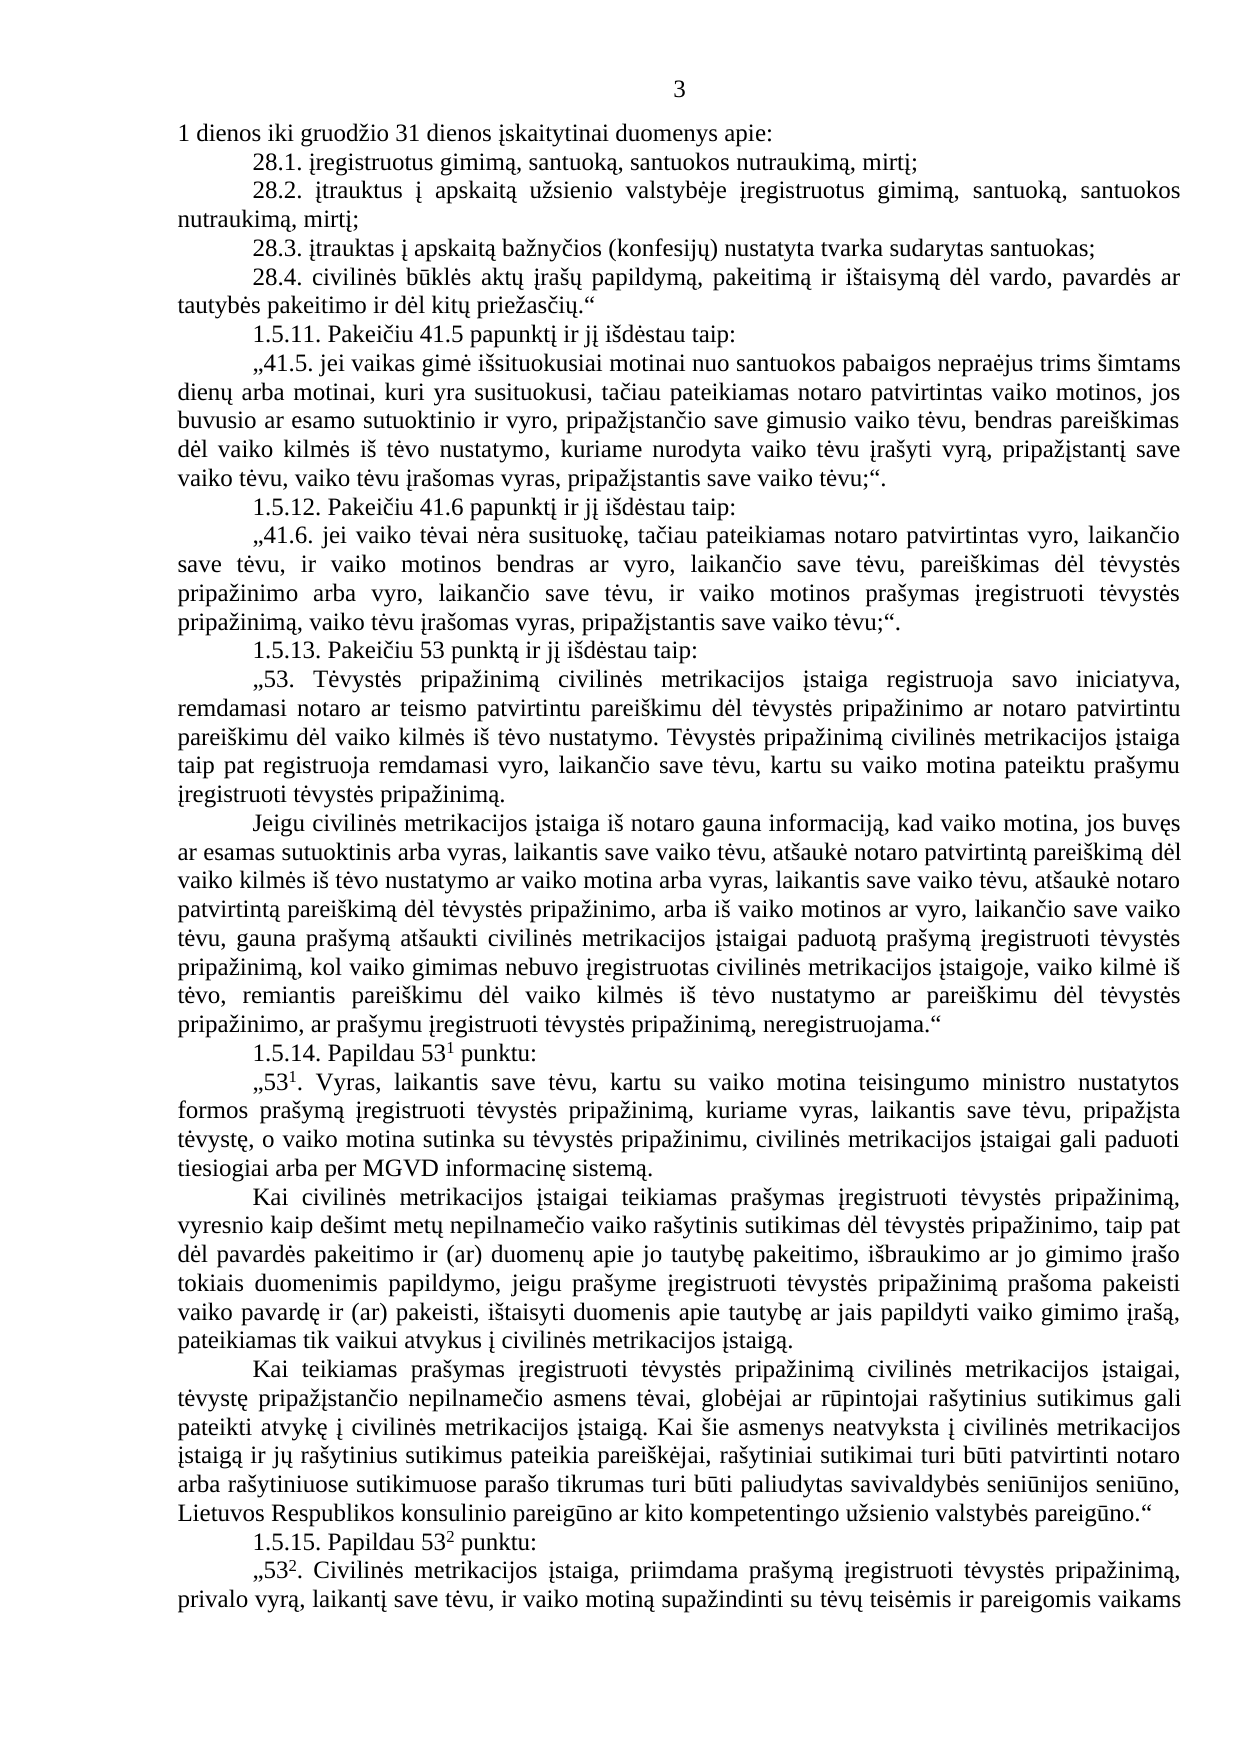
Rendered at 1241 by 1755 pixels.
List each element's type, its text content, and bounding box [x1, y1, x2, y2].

text Jeigu civilinės metrikacijos įstaiga iš notaro gauna informaciją, kad vaiko motina, jos buvęs ar esamas sutuoktinis arba vyras, laikantis save vaiko tėvu, atšaukė notaro patvirtintą pareiškimą dėl vaiko kilmės iš tėvo nustatymo ar vaiko motina arba vyras, laikantis save vaiko tėvu, atšaukė notaro patvirtintą pareiškimą dėl tėvystės pripažinimo, arba iš vaiko motinos ar vyro, laikančio save vaiko tėvu, gauna prašymą atšaukti civilinės metrikacijos įstaigai paduotą prašymą įregistruoti tėvystės pripažinimą, kol vaiko gimimas nebuvo įregistruotas civilinės metrikacijos įstaigoje, vaiko kilmė iš tėvo, remiantis pareiškimu dėl vaiko kilmės iš tėvo nustatymo ar pareiškimu dėl tėvystės pripažinimo, ar prašymu įregistruoti tėvystės pripažinimą, neregistruojama.“ [177, 808, 1181, 1038]
text 1.5.13. Pakeičiu 53 punktą ir jį išdėstau taip: [177, 636, 1181, 664]
text „53. Tėvystės pripažinimą civilinės metrikacijos įstaiga registruoja savo iniciatyva, remdamasi notaro ar teismo patvirtintu pareiškimu dėl tėvystės pripažinimo ar notaro patvirtintu pareiškimu dėl vaiko kilmės iš tėvo nustatymo. Tėvystės pripažinimą civilinės metrikacijos įstaiga taip pat registruoja remdamasi vyro, laikančio save tėvu, kartu su vaiko motina pateiktu prašymu įregistruoti tėvystės pripažinimą. [177, 664, 1181, 808]
text „41.5. jei vaikas gimė išsituokusiai motinai nuo santuokos pabaigos nepraėjus trims šimtams dienų arba motinai, kuri yra susituokusi, tačiau pateikiamas notaro patvirtintas vaiko motinos, jos buvusio ar esamo sutuoktinio ir vyro, pripažįstančio save gimusio vaiko tėvu, bendras pareiškimas dėl vaiko kilmės iš tėvo nustatymo, kuriame nurodyta vaiko tėvu įrašyti vyrą, pripažįstantį save vaiko tėvu, vaiko tėvu įrašomas vyras, pripažįstantis save vaiko tėvu;“. [177, 348, 1181, 492]
text 28.3. įtrauktas į apskaitą bažnyčios (konfesijų) nustatyta tvarka sudarytas santuokas; [177, 233, 1181, 262]
text „41.6. jei vaiko tėvai nėra susituokę, tačiau pateikiamas notaro patvirtintas vyro, laikančio save tėvu, ir vaiko motinos bendras ar vyro, laikančio save tėvu, pareiškimas dėl tėvystės pripažinimo arba vyro, laikančio save tėvu, ir vaiko motinos prašymas įregistruoti tėvystės pripažinimą, vaiko tėvu įrašomas vyras, pripažįstantis save vaiko tėvu;“. [177, 521, 1181, 636]
text 1.5.12. Pakeičiu 41.6 papunktį ir jį išdėstau taip: [177, 492, 1181, 521]
text 28.1. įregistruotus gimimą, santuoką, santuokos nutraukimą, mirtį; [177, 147, 1181, 176]
text 1 dienos iki gruodžio 31 dienos įskaitytinai duomenys apie: [177, 118, 1181, 147]
text „531. Vyras, laikantis save tėvu, kartu su vaiko motina teisingumo ministro nustatytos formos prašymą įregistruoti tėvystės pripažinimą, kuriame vyras, laikantis save tėvu, pripažįsta tėvystę, o vaiko motina sutinka su tėvystės pripažinimu, civilinės metrikacijos įstaigai gali paduoti tiesiogiai arba per MGVD informacinę sistemą. [177, 1067, 1181, 1182]
text 28.4. civilinės būklės aktų įrašų papildymą, pakeitimą ir ištaisymą dėl vardo, pavardės ar tautybės pakeitimo ir dėl kitų priežasčių.“ [177, 262, 1181, 319]
text Kai civilinės metrikacijos įstaigai teikiamas prašymas įregistruoti tėvystės pripažinimą, vyresnio kaip dešimt metų nepilnamečio vaiko rašytinis sutikimas dėl tėvystės pripažinimo, taip pat dėl pavardės pakeitimo ir (ar) duomenų apie jo tautybę pakeitimo, išbraukimo ar jo gimimo įrašo tokiais duomenimis papildymo, jeigu prašyme įregistruoti tėvystės pripažinimą prašoma pakeisti vaiko pavardę ir (ar) pakeisti, ištaisyti duomenis apie tautybę ar jais papildyti vaiko gimimo įrašą, pateikiamas tik vaikui atvykus į civilinės metrikacijos įstaigą. [177, 1182, 1181, 1354]
text 1.5.14. Papildau 531 punktu: [177, 1038, 1181, 1067]
text 28.2. įtrauktus į apskaitą užsienio valstybėje įregistruotus gimimą, santuoką, santuokos nutraukimą, mirtį; [177, 176, 1181, 233]
text 1.5.15. Papildau 532 punktu: [177, 1527, 1181, 1556]
text „532. Civilinės metrikacijos įstaiga, priimdama prašymą įregistruoti tėvystės pripažinimą, privalo vyrą, laikantį save tėvu, ir vaiko motiną supažindinti su tėvų teisėmis ir pareigomis vaikams [177, 1556, 1181, 1613]
text Kai teikiamas prašymas įregistruoti tėvystės pripažinimą civilinės metrikacijos įstaigai, tėvystę pripažįstančio nepilnamečio asmens tėvai, globėjai ar rūpintojai rašytinius sutikimus gali pateikti atvykę į civilinės metrikacijos įstaigą. Kai šie asmenys neatvyksta į civilinės metrikacijos įstaigą ir jų rašytinius sutikimus pateikia pareiškėjai, rašytiniai sutikimai turi būti patvirtinti notaro arba rašytiniuose sutikimuose parašo tikrumas turi būti paliudytas savivaldybės seniūnijos seniūno, Lietuvos Respublikos konsulinio pareigūno ar kito kompetentingo užsienio valstybės pareigūno.“ [177, 1354, 1181, 1527]
text 1.5.11. Pakeičiu 41.5 papunktį ir jį išdėstau taip: [177, 319, 1181, 348]
